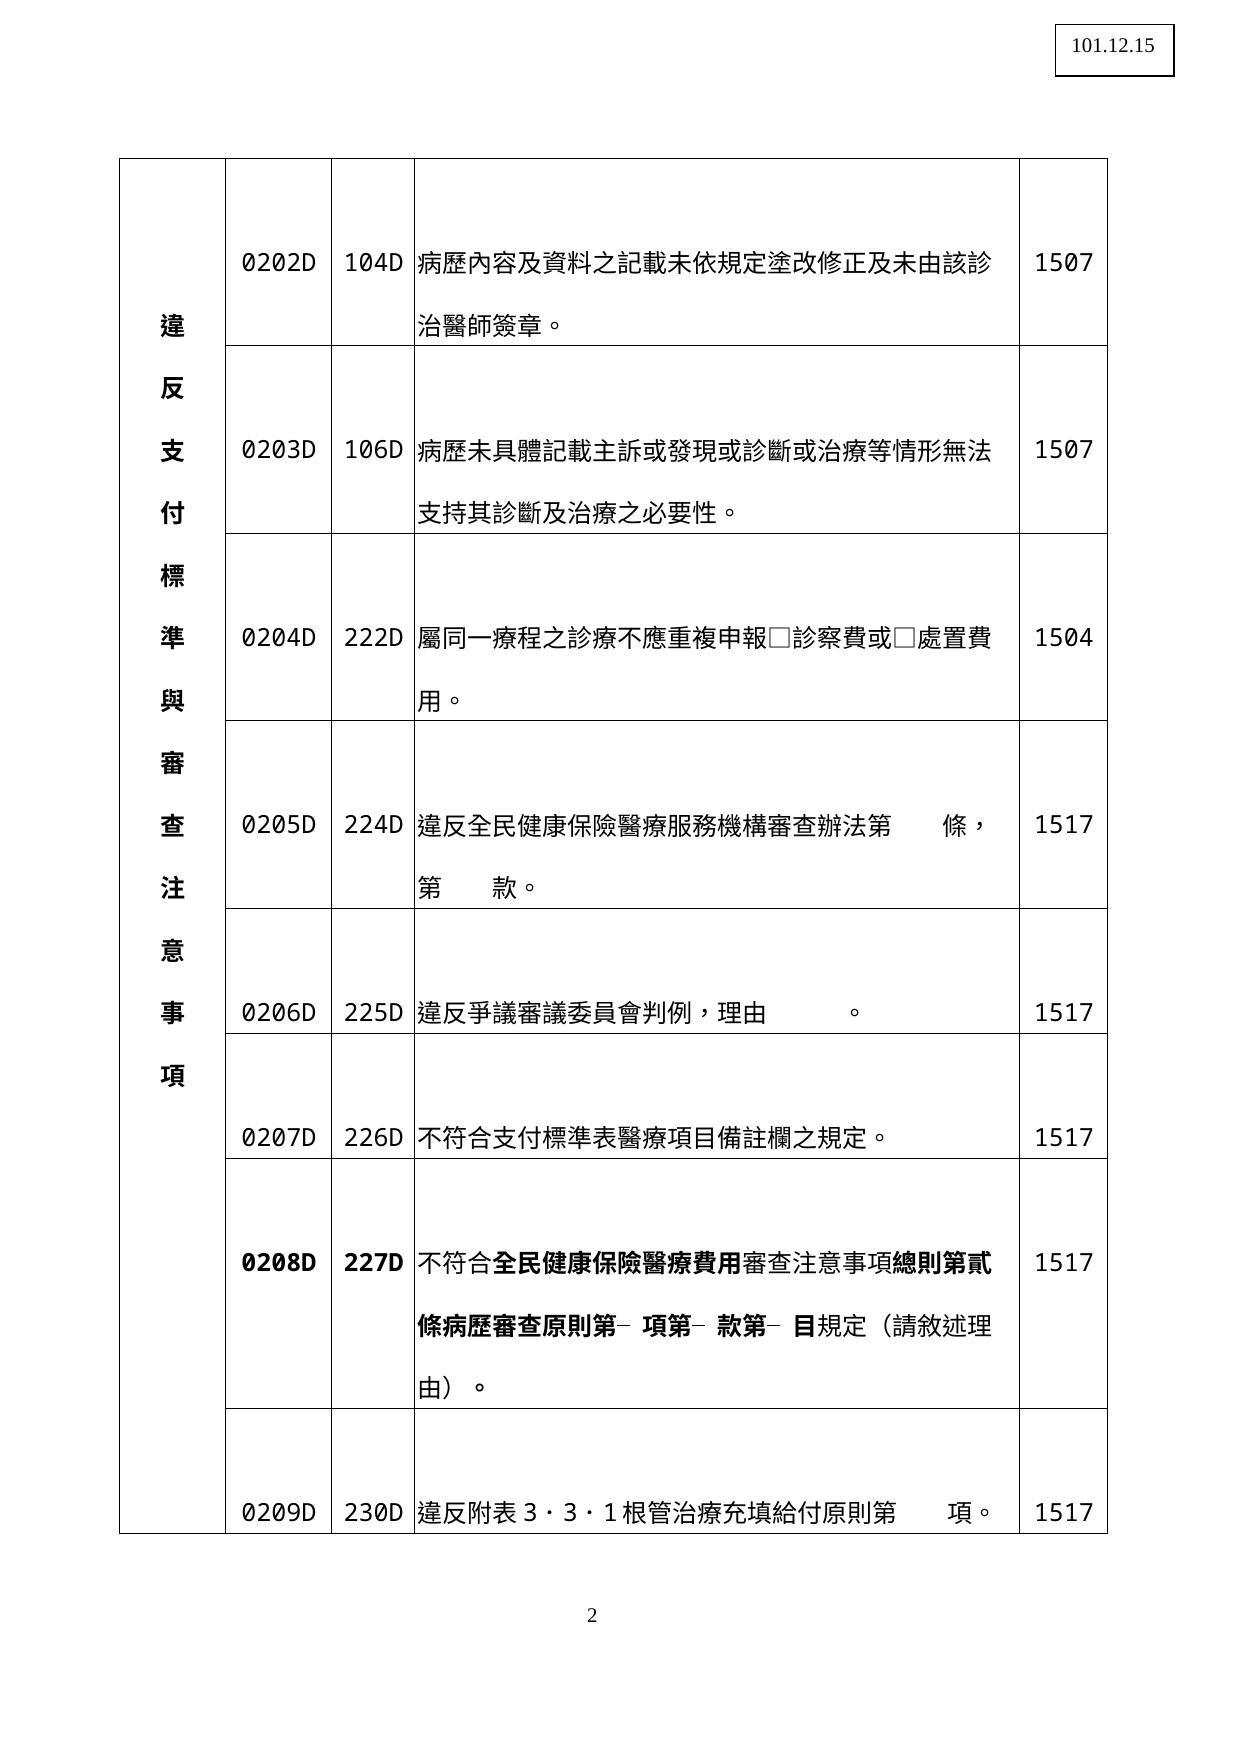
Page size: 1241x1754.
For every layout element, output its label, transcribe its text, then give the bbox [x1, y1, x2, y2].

table_cell 230D [332, 1409, 414, 1532]
table_cell 1517 [1020, 1159, 1107, 1407]
table_cell 不符合支付標準表醫療項目備註欄之規定。 [415, 1034, 1019, 1157]
table_cell 1517 [1020, 721, 1107, 907]
table_cell 0209D [226, 1409, 331, 1532]
table_cell 225D [332, 909, 414, 1032]
table_cell 1517 [1020, 1409, 1107, 1532]
table_cell 0202D [226, 159, 331, 345]
table_cell 病歷未具體記載主訴或發現或診斷或治療等情形無法支持其診斷及治療之必要性。 [415, 346, 1019, 532]
table_cell 224D [332, 721, 414, 907]
table_cell 1504 [1020, 534, 1107, 720]
table_cell 違反附表3．3．1根管治療充填給付原則第 項。 [415, 1409, 1019, 1532]
table_cell 1517 [1020, 909, 1107, 1032]
table_cell 106D [332, 346, 414, 532]
table_cell 0208D [226, 1159, 331, 1407]
table_cell 屬同一療程之診療不應重複申報□診察費或□處置費用。 [415, 534, 1019, 720]
table_cell 0207D [226, 1034, 331, 1157]
table_cell 1507 [1020, 159, 1107, 345]
table_cell 違反爭議審議委員會判例，理由 。 [415, 909, 1019, 1032]
table_cell 227D [332, 1159, 414, 1407]
table_cell 104D [332, 159, 414, 345]
table_cell 違 反 支 付 標 準 與 審 查 注 意 事 項 [120, 159, 225, 1532]
table_cell 0206D [226, 909, 331, 1032]
table_cell 0205D [226, 721, 331, 907]
table_cell 0203D [226, 346, 331, 532]
table_cell 不符合全民健康保險醫療費用審查注意事項總則第貳條病歷審查原則第╴項第╴款第╴目規定（請敘述理由）。 [415, 1159, 1019, 1407]
table_cell 0204D [226, 534, 331, 720]
table_cell 違反全民健康保險醫療服務機構審查辦法第 條，第 款。 [415, 721, 1019, 907]
table_cell 1507 [1020, 346, 1107, 532]
table_cell 1517 [1020, 1034, 1107, 1157]
table_cell 病歷內容及資料之記載未依規定塗改修正及未由該診治醫師簽章。 [415, 159, 1019, 345]
table_cell 222D [332, 534, 414, 720]
table_cell 226D [332, 1034, 414, 1157]
